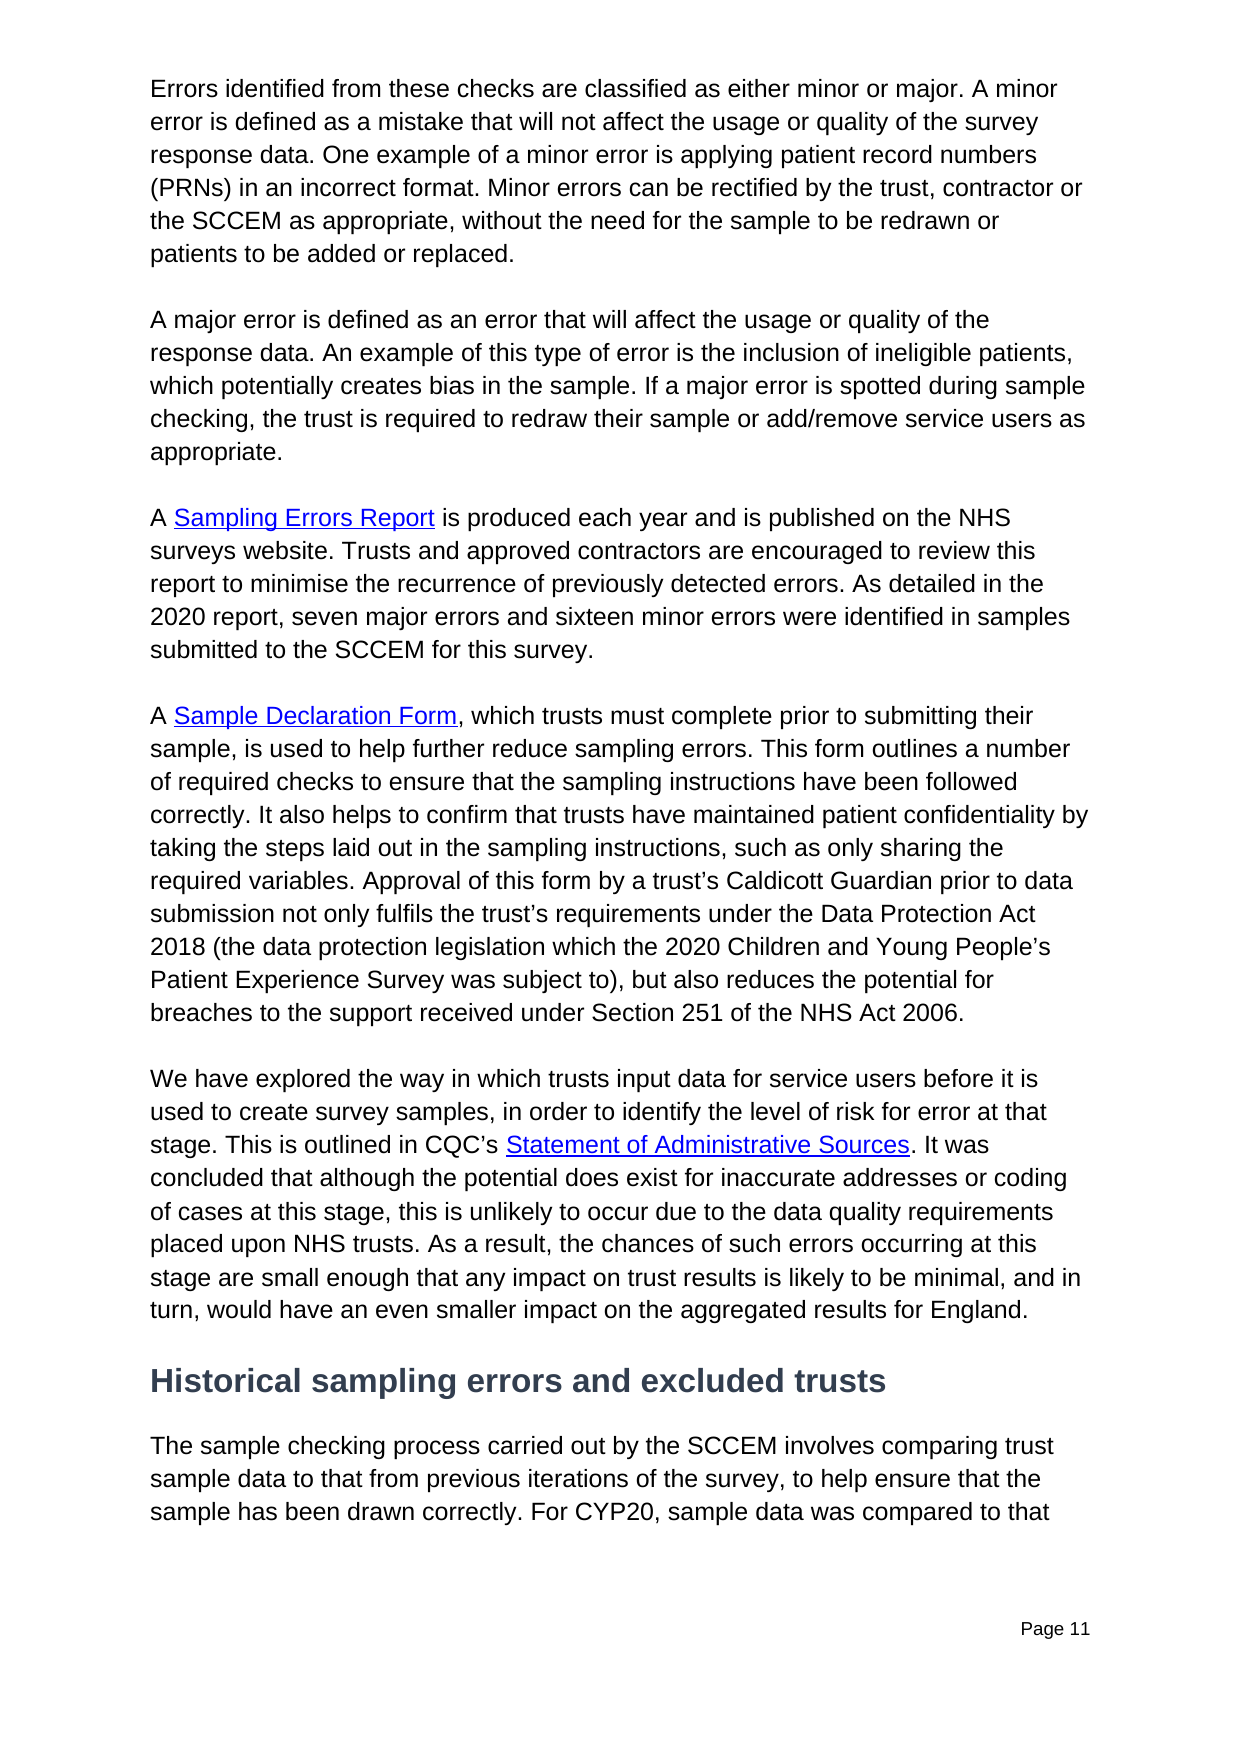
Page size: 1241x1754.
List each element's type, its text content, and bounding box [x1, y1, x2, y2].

text We have explored the way in which trusts input data for service users before it is used to create survey samples, in order to identify the level of risk for error at that stage. This is outlined in CQC’s Statement of Administrative Sources. It was concluded that although the potential does exist for inaccurate addresses or coding of cases at this stage, this is unlikely to occur due to the data quality requirements placed upon NHS trusts. As a result, the chances of such errors occurring at this stage are small enough that any impact on trust results is likely to be minimal, and in turn, would have an even smaller impact on the aggregated results for England. [150, 1064, 1090, 1324]
subtitle Historical sampling errors and excluded trusts [150, 1362, 1090, 1400]
text A major error is defined as an error that will affect the usage or quality of the response data. An example of this type of error is the inclusion of ineligible patients, which potentially creates bias in the sample. If a major error is spotted during sample checking, the trust is required to redraw their sample or add/remove service users as appropriate. [150, 305, 1090, 466]
text A Sample Declaration Form, which trusts must complete prior to submitting their sample, is used to help further reduce sampling errors. This form outlines a number of required checks to ensure that the sampling instructions have been followed correctly. It also helps to confirm that trusts have maintained patient confidentiality by taking the steps laid out in the sampling instructions, such as only sharing the required variables. Approval of this form by a trust’s Caldicott Guardian prior to data submission not only fulfils the trust’s requirements under the Data Protection Act 2018 (the data protection legislation which the 2020 Children and Young People’s Patient Experience Survey was subject to), but also reduces the potential for breaches to the support received under Section 251 of the NHS Act 2006. [150, 701, 1090, 1027]
text Errors identified from these checks are classified as either minor or major. A minor error is defined as a mistake that will not affect the usage or quality of the survey response data. One example of a minor error is applying patient record numbers (PRNs) in an incorrect format. Minor errors can be rectified by the trust, contractor or the SCCEM as appropriate, without the need for the sample to be redrawn or patients to be added or replaced. [150, 74, 1090, 268]
text A Sampling Errors Report is produced each year and is published on the NHS surveys website. Trusts and approved contractors are encouraged to review this report to minimise the recurrence of previously detected errors. As detailed in the 2020 report, seven major errors and sixteen minor errors were identified in samples submitted to the SCCEM for this survey. [150, 503, 1090, 664]
text The sample checking process carried out by the SCCEM involves comparing trust sample data to that from previous iterations of the survey, to help ensure that the sample has been drawn correctly. For CYP20, sample data was compared to that [150, 1431, 1090, 1526]
